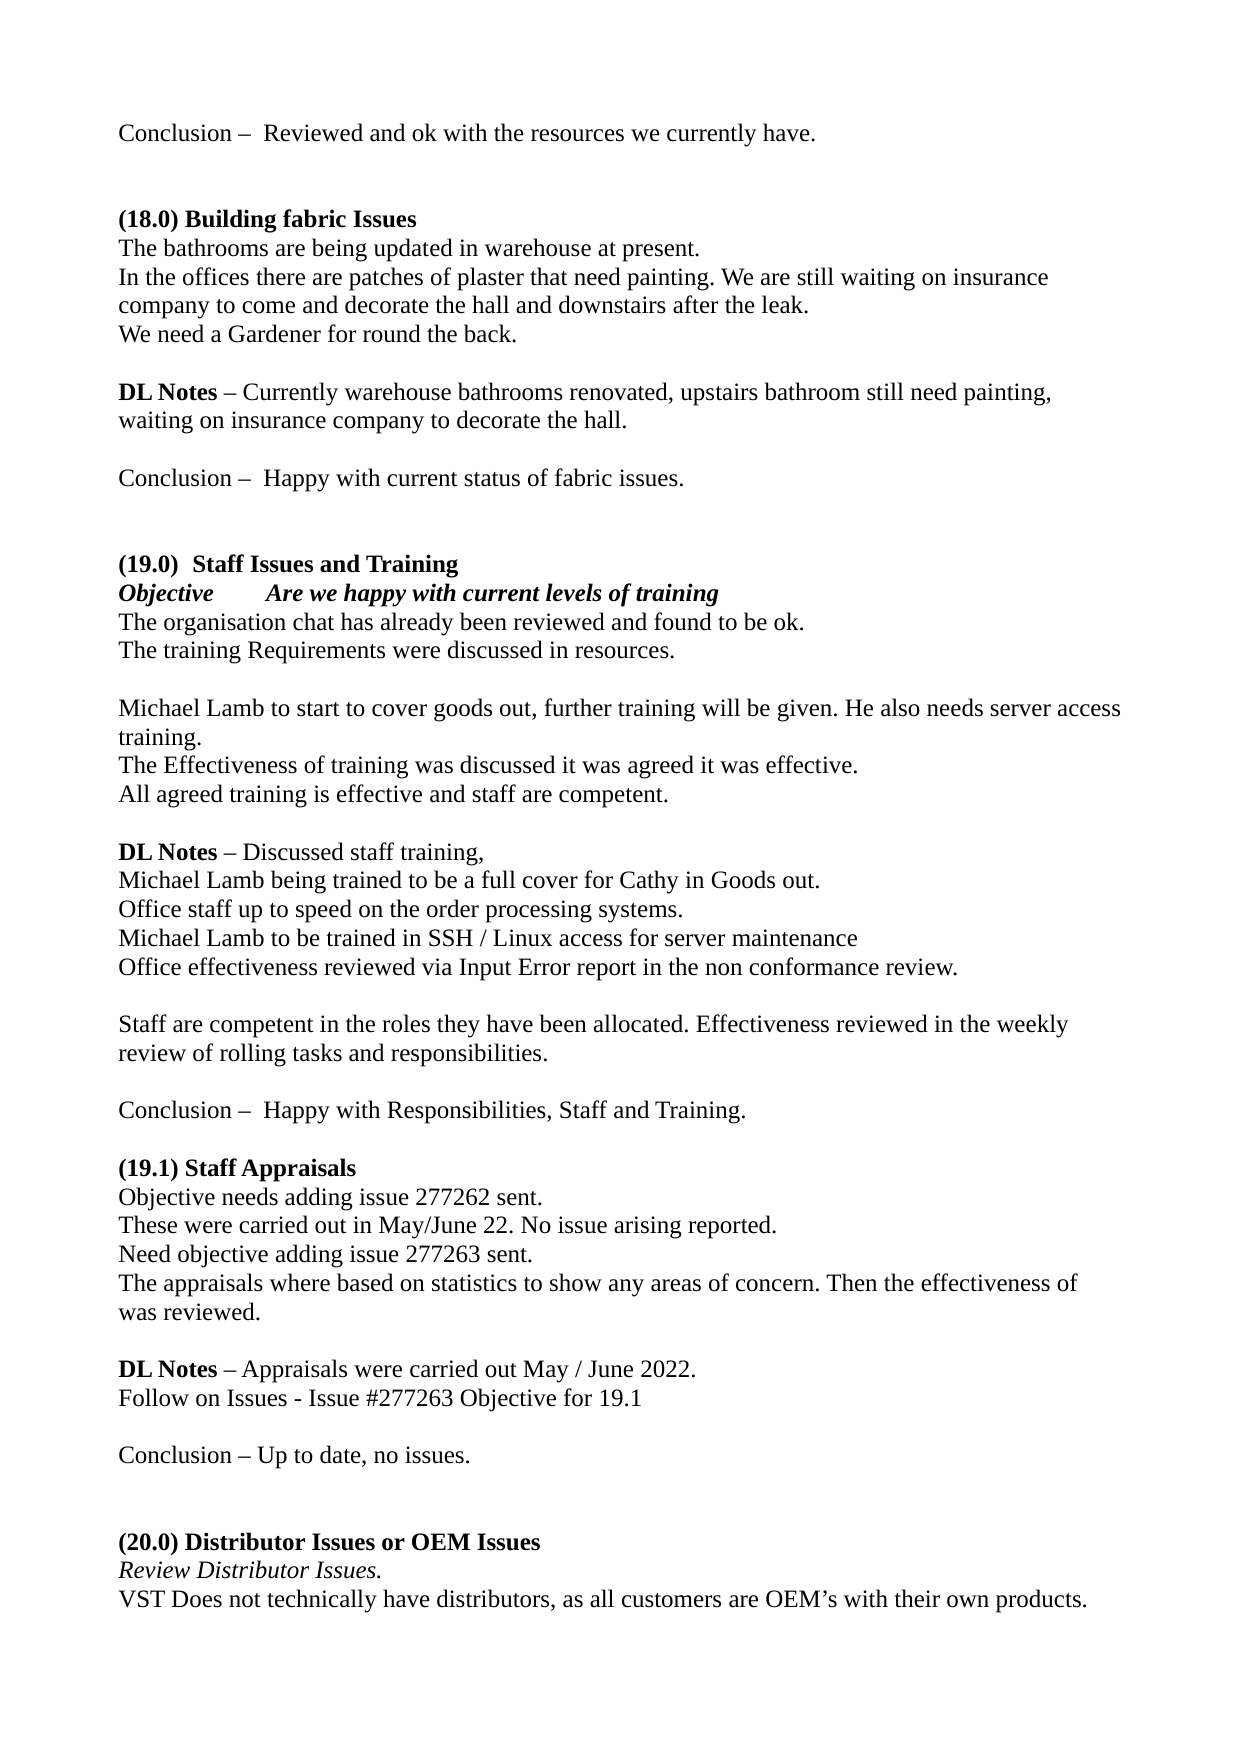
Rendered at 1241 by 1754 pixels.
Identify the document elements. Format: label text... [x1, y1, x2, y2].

text (18.0) Building fabric Issues [118, 204, 1122, 233]
text The Effectiveness of training was discussed it was agreed it was effective. [118, 751, 1122, 779]
text DL Notes – Appraisals were carried out May / June 2022. [118, 1354, 1122, 1383]
text DL Notes – Discussed staff training, [118, 837, 1122, 866]
text Objective needs adding issue 277262 sent. [118, 1182, 1122, 1211]
text (19.0) Staff Issues and Training [118, 549, 1122, 578]
text (19.1) Staff Appraisals [118, 1153, 1122, 1182]
text Follow on Issues - Issue #277263 Objective for 19.1 [118, 1383, 1122, 1412]
text Michael Lamb to be trained in SSH / Linux access for server maintenance [118, 923, 1122, 952]
text We need a Gardener for round the back. [118, 319, 1122, 348]
text Conclusion – Happy with Responsibilities, Staff and Training. [118, 1096, 1122, 1124]
text (20.0) Distributor Issues or OEM Issues [118, 1527, 1122, 1556]
text Review Distributor Issues. [118, 1556, 1122, 1584]
text The training Requirements were discussed in resources. [118, 636, 1122, 664]
text Conclusion – Up to date, no issues. [118, 1441, 1122, 1469]
text Need objective adding issue 277263 sent. [118, 1239, 1122, 1268]
text The organisation chat has already been reviewed and found to be ok. [118, 607, 1122, 636]
text Office effectiveness reviewed via Input Error report in the non conformance review. [118, 952, 1122, 981]
text Staff are competent in the roles they have been allocated. Effectiveness reviewed in the weekly review of rolling tasks and responsibilities. [118, 1009, 1122, 1067]
text VST Does not technically have distributors, as all customers are OEM’s with their own products. [118, 1584, 1122, 1613]
text Michael Lamb being trained to be a full cover for Cathy in Goods out. [118, 866, 1122, 894]
text Office staff up to speed on the order processing systems. [118, 894, 1122, 923]
text Conclusion – Reviewed and ok with the resources we currently have. [118, 118, 1122, 147]
text In the offices there are patches of plaster that need painting. We are still waiting on insurance company to come and decorate the hall and downstairs after the leak. [118, 262, 1122, 319]
text The appraisals where based on statistics to show any areas of concern. Then the effectiveness of was reviewed. [118, 1268, 1122, 1326]
text These were carried out in May/June 22. No issue arising reported. [118, 1211, 1122, 1239]
text Michael Lamb to start to cover goods out, further training will be given. He also needs server access training. [118, 693, 1122, 751]
text Conclusion – Happy with current status of fabric issues. [118, 463, 1122, 492]
text Objective Are we happy with current levels of training [118, 578, 1122, 607]
text DL Notes – Currently warehouse bathrooms renovated, upstairs bathroom still need painting, waiting on insurance company to decorate the hall. [118, 377, 1122, 434]
text All agreed training is effective and staff are competent. [118, 779, 1122, 808]
text The bathrooms are being updated in warehouse at present. [118, 233, 1122, 262]
